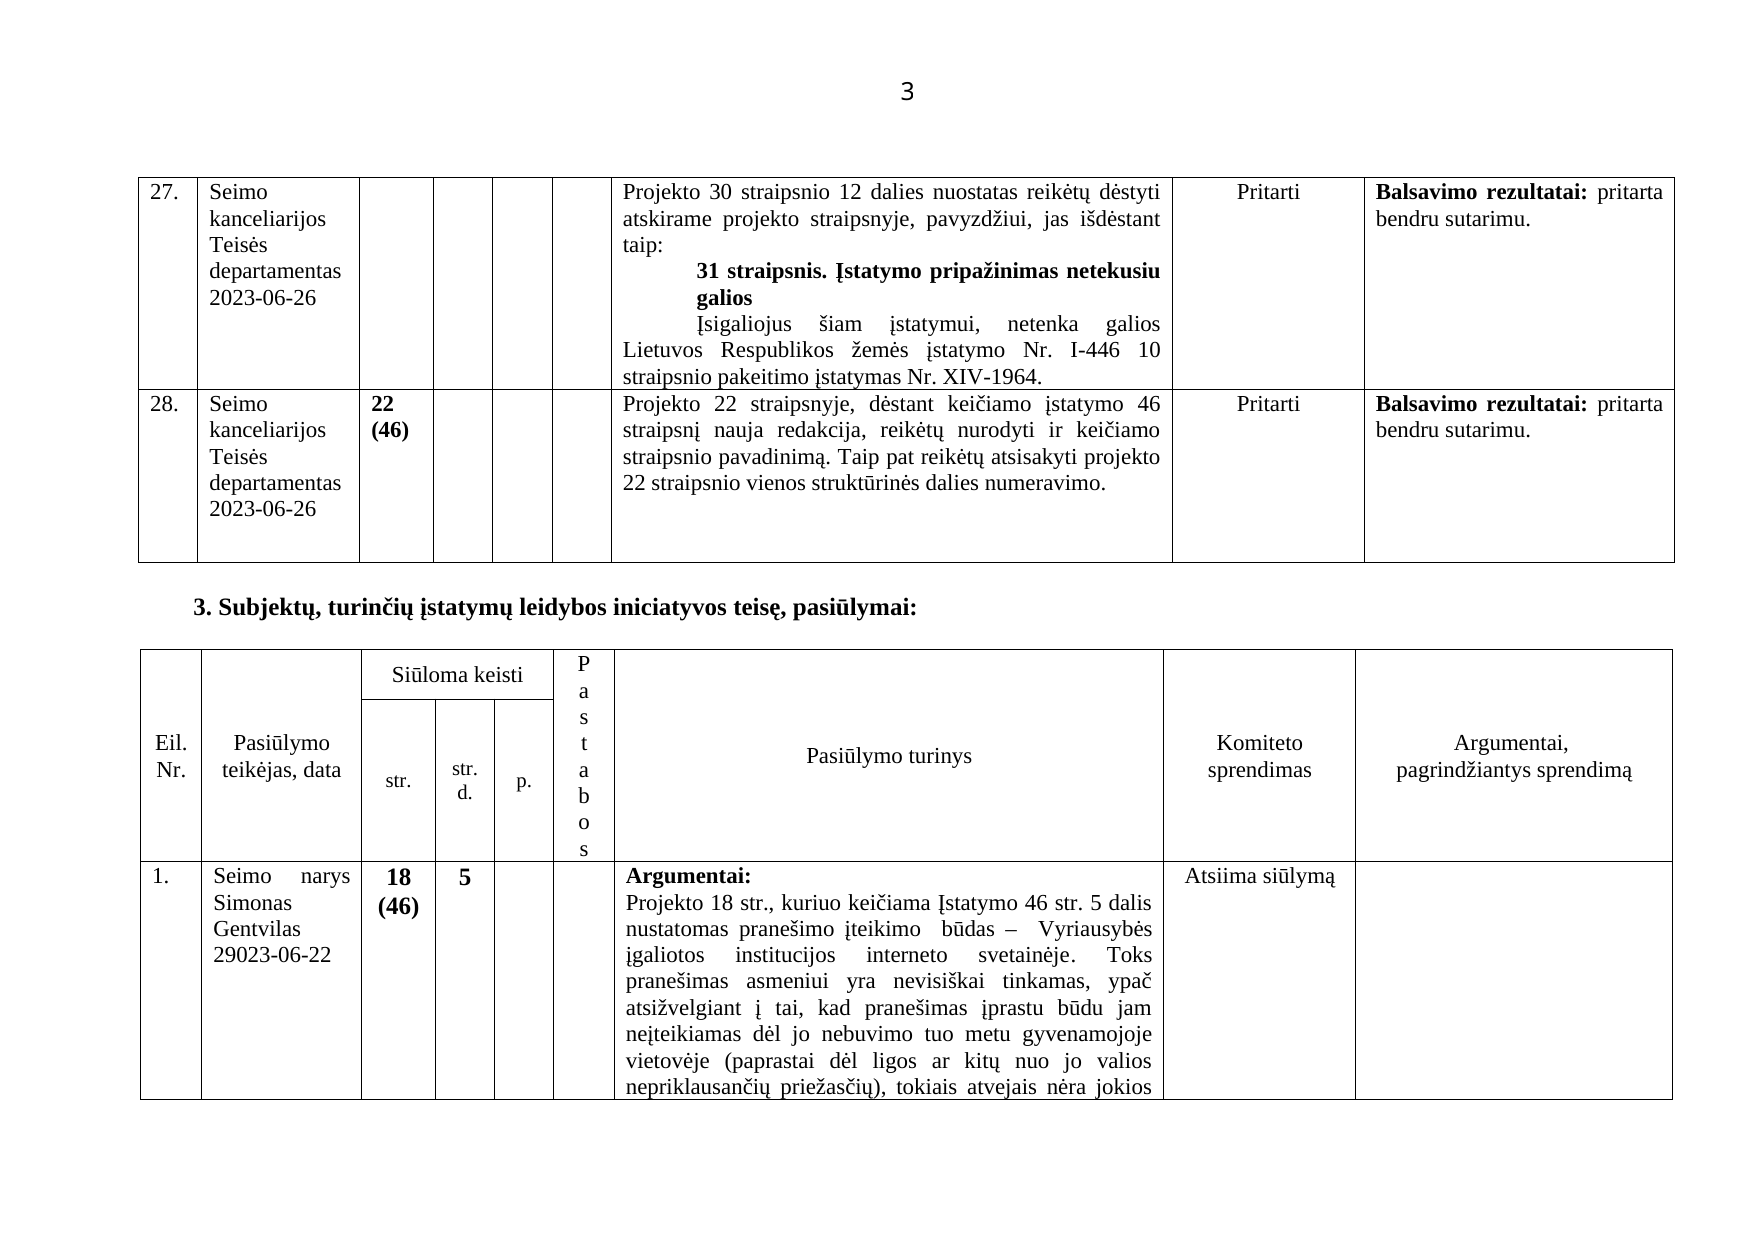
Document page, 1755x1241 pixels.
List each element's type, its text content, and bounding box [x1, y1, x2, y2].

table_cell Projekto 30 straipsnio 12 dalies nuostatas reikėtų dėstyti atskirame projekto straipsnyje, pavyzdžiui, jas išdėstant taip: 31 straipsnis. Įstatymo pripažinimas netekusiu galios Įsigaliojus šiam įstatymui, netenka galios Lietuvos Respublikos žemės įstatymo Nr. I-446 10 straipsnio pakeitimo įstatymas Nr. XIV-1964. [612, 178, 1172, 389]
table_cell 27. [139, 178, 197, 389]
table_cell str. d. [436, 700, 494, 861]
table_cell [493, 390, 552, 562]
table_cell 28. [139, 390, 197, 562]
table_cell Balsavimo rezultatai: pritarta bendru sutarimu. [1365, 390, 1674, 562]
table_cell [493, 178, 552, 389]
table_cell [553, 390, 611, 562]
table_cell Seimo kanceliarijos Teisės departamentas 2023-06-26 [198, 178, 359, 389]
table_cell 5 [436, 862, 494, 1099]
table_header Argumentai, pagrindžiantys sprendimą [1356, 650, 1672, 861]
table_cell [360, 178, 433, 389]
table_cell Seimo narys Simonas Gentvilas 29023-06-22 [202, 862, 361, 1099]
table_header Pasiūlymo teikėjas, data [202, 650, 361, 861]
table_cell Argumentai: Projekto 18 str., kuriuo keičiama Įstatymo 46 str. 5 dalis nustatomas pranešimo įteikimo būdas – Vyriausybės įgaliotos institucijos interneto svetainėje. Toks pranešimas asmeniui yra nevisiškai tinkamas, ypač atsižvelgiant į tai, kad pranešimas įprastu būdu jam neįteikiamas dėl jo nebuvimo tuo metu gyvenamojoje vietovėje (paprastai dėl ligos ar kitų nuo jo valios nepriklausančių priežasčių), tokiais atvejais nėra jokios [615, 862, 1163, 1099]
table_cell [553, 178, 611, 389]
table_cell str. [362, 700, 435, 861]
table_cell 18 (46) [362, 862, 435, 1099]
table_cell Seimo kanceliarijos Teisės departamentas 2023-06-26 [198, 390, 359, 562]
table_cell [554, 862, 614, 1099]
table_cell p. [495, 700, 553, 861]
table_cell Atsiima siūlymą [1164, 862, 1355, 1099]
table_cell Projekto 22 straipsnyje, dėstant keičiamo įstatymo 46 straipsnį nauja redakcija, reikėtų nurodyti ir keičiamo straipsnio pavadinimą. Taip pat reikėtų atsisakyti projekto 22 straipsnio vienos struktūrinės dalies numeravimo. [612, 390, 1172, 562]
text 3. Subjektų, turinčių įstatymų leidybos iniciatyvos teisę, pasiūlymai: [118, 592, 1695, 621]
table_cell [1356, 862, 1672, 1099]
table_cell 1. [141, 862, 201, 1099]
table_header Siūloma keisti [362, 650, 553, 698]
table_cell [495, 862, 553, 1099]
table_header Pasiūlymo turinys [615, 650, 1163, 861]
table_header Pastabos [554, 650, 614, 861]
table_cell [434, 178, 492, 389]
table_header Komiteto sprendimas [1164, 650, 1355, 861]
table_cell Balsavimo rezultatai: pritarta bendru sutarimu. [1365, 178, 1674, 389]
table_cell Pritarti [1173, 390, 1364, 562]
table_header Eil. Nr. [141, 650, 201, 861]
table_cell 22 (46) [360, 390, 433, 562]
table_cell Pritarti [1173, 178, 1364, 389]
table_cell [434, 390, 492, 562]
